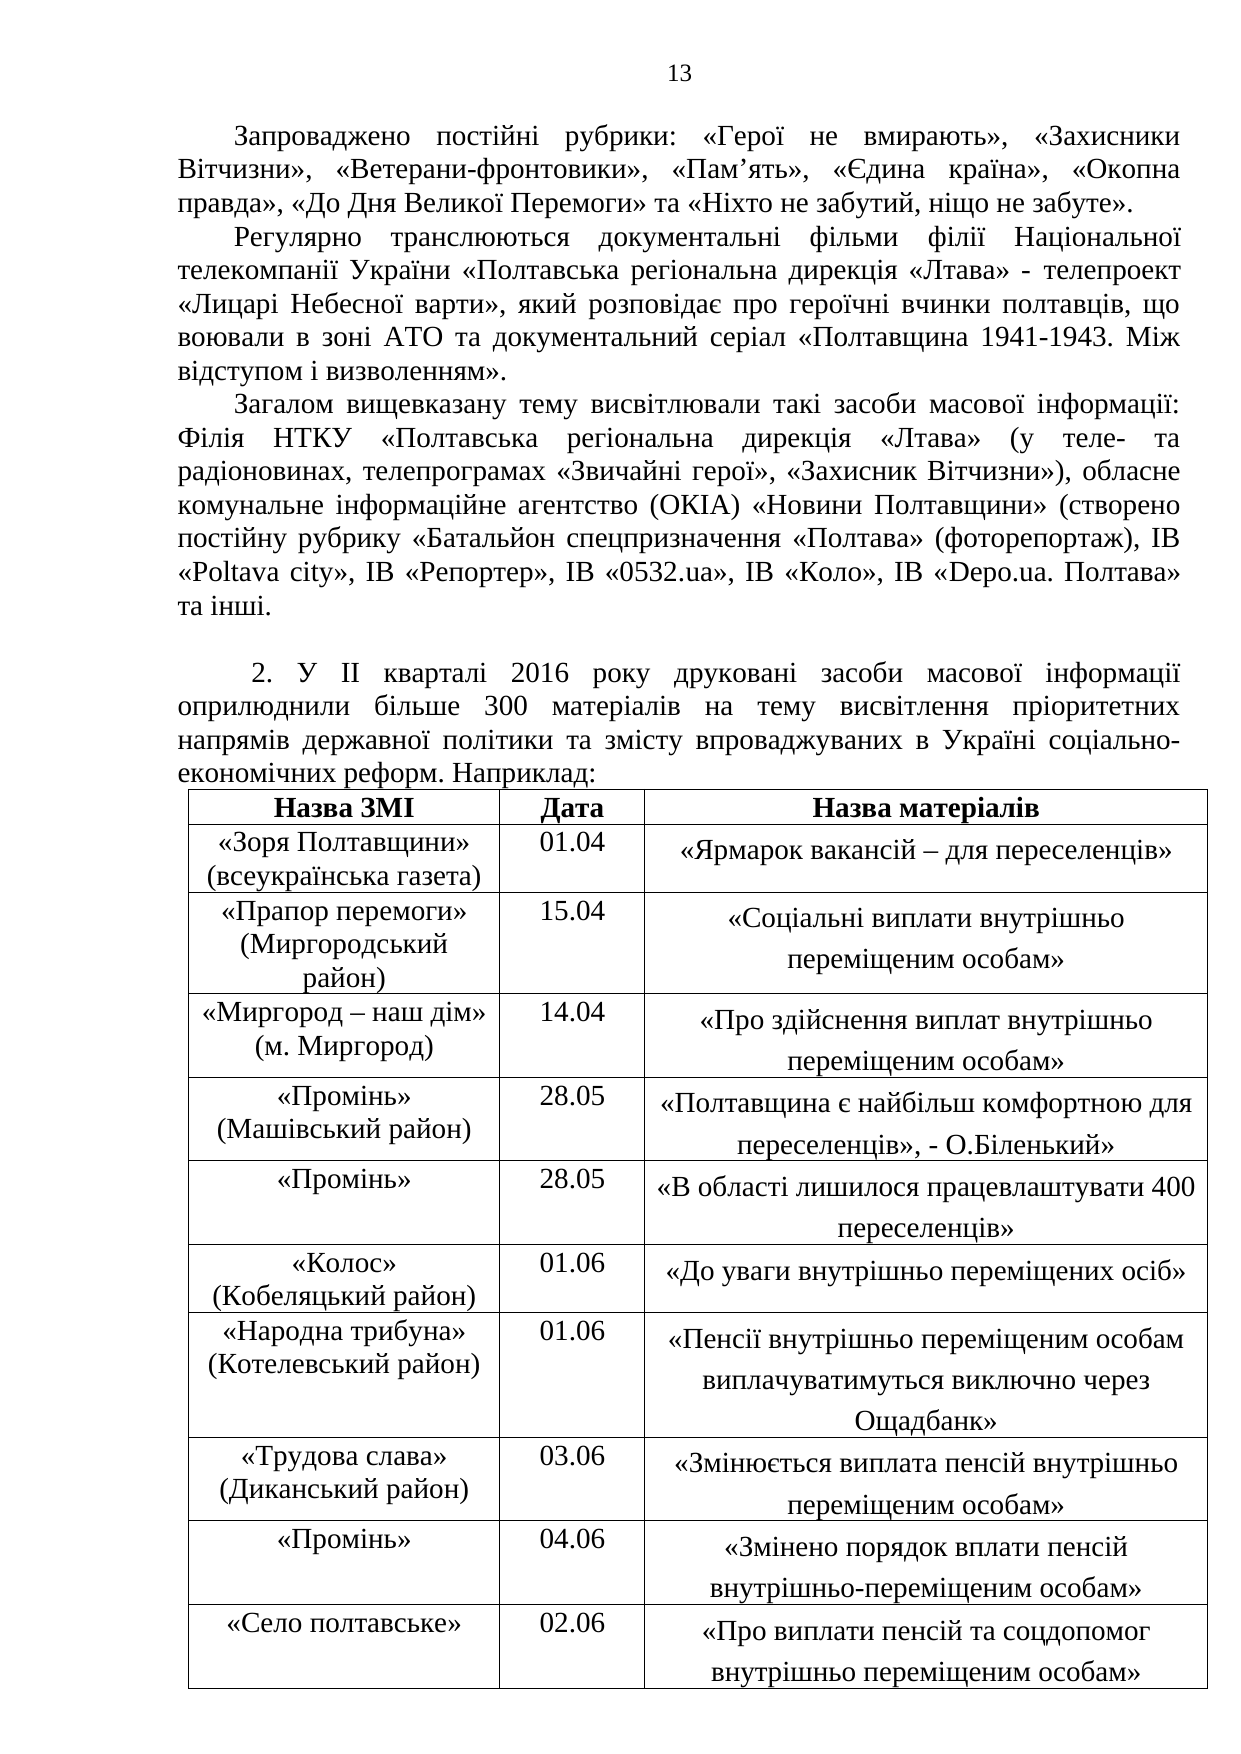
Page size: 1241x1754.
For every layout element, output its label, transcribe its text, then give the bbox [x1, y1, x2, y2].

table_cell 04.06 [500, 1521, 644, 1604]
table_cell «Зоря Полтавщини» (всеукраїнська газета) [189, 825, 499, 892]
table_cell 01.04 [500, 825, 644, 892]
table_cell «Народна трибуна» (Котелевський район) [189, 1313, 499, 1437]
table_cell «Промінь» [189, 1521, 499, 1604]
table_cell «Трудова слава» (Диканський район) [189, 1438, 499, 1520]
table_cell «Пенсії внутрішньо переміщеним особам виплачуватимуться виключно через Ощадбанк» [645, 1313, 1207, 1437]
table_cell 28.05 [500, 1078, 644, 1160]
table_header Дата [500, 790, 644, 823]
table_header Назва матеріалів [645, 790, 1207, 823]
table_cell «Про здійснення виплат внутрішньо переміщеним особам» [645, 994, 1207, 1077]
table_cell «Промінь» (Машівський район) [189, 1078, 499, 1160]
table_cell «В області лишилося працевлаштувати 400 переселенців» [645, 1161, 1207, 1244]
table_cell «Колос» (Кобеляцький район) [189, 1245, 499, 1312]
table_cell «Ярмарок вакансій – для переселенців» [645, 825, 1207, 892]
table_cell «Прапор перемоги» (Миргородський район) [189, 893, 499, 993]
table_cell 03.06 [500, 1438, 644, 1520]
table_cell «Про виплати пенсій та соцдопомог внутрішньо переміщеним особам» [645, 1605, 1207, 1687]
table_cell «Змінено порядок вплати пенсій внутрішньо-переміщеним особам» [645, 1521, 1207, 1604]
table_cell 02.06 [500, 1605, 644, 1687]
table_cell «Село полтавське» [189, 1605, 499, 1687]
table_cell 01.06 [500, 1245, 644, 1312]
table_cell «До уваги внутрішньо переміщених осіб» [645, 1245, 1207, 1312]
text Загалом вищевказану тему висвітлювали такі засоби масової інформації: Філія НТКУ «Полтавська регіональна дирекція «Лтава» (у теле- та радіоновинах, телепрограмах «Звичайні герої», «Захисник Вітчизни»), обласне комунальне інформаційне агентство (ОКІА) «Новини Полтавщини» (створено постійну рубрику «Батальйон спецпризначення «Полтава» (фоторепортаж), ІВ «Poltava city», ІВ «Репортер», ІВ «0532.ua», ІВ «Коло», ІВ «Depo.ua. Полтава» та інші. [177, 386, 1181, 621]
text 2. У ІІ кварталі 2016 року друковані засоби масової інформації оприлюднили більше 300 матеріалів на тему висвітлення пріоритетних напрямів державної політики та змісту впроваджуваних в Україні соціально-економічних реформ. Наприклад: [177, 655, 1181, 789]
text Регулярно транслюються документальні фільми філії Національної телекомпанії України «Полтавська регіональна дирекція «Лтава» - телепроект «Лицарі Небесної варти», який розповідає про героїчні вчинки полтавців, що воювали в зоні АТО та документальний серіал «Полтавщина 1941-1943. Між відступом і визволенням». [177, 219, 1181, 386]
table_cell 14.04 [500, 994, 644, 1077]
text Запроваджено постійні рубрики: «Герої не вмирають», «Захисники Вітчизни», «Ветерани-фронтовики», «Пам’ять», «Єдина країна», «Окопна правда», «До Дня Великої Перемоги» та «Ніхто не забутий, ніщо не забуте». [177, 118, 1181, 219]
table_cell «Миргород – наш дім» (м. Миргород) [189, 994, 499, 1077]
table_cell «Соціальні виплати внутрішньо переміщеним особам» [645, 893, 1207, 993]
table_cell «Полтавщина є найбільш комфортною для переселенців», - О.Біленький» [645, 1078, 1207, 1160]
table_cell «Промінь» [189, 1161, 499, 1244]
table_cell 01.06 [500, 1313, 644, 1437]
table_cell 15.04 [500, 893, 644, 993]
table_cell «Змінюється виплата пенсій внутрішньо переміщеним особам» [645, 1438, 1207, 1520]
table_header Назва ЗМІ [189, 790, 499, 823]
table_cell 28.05 [500, 1161, 644, 1244]
